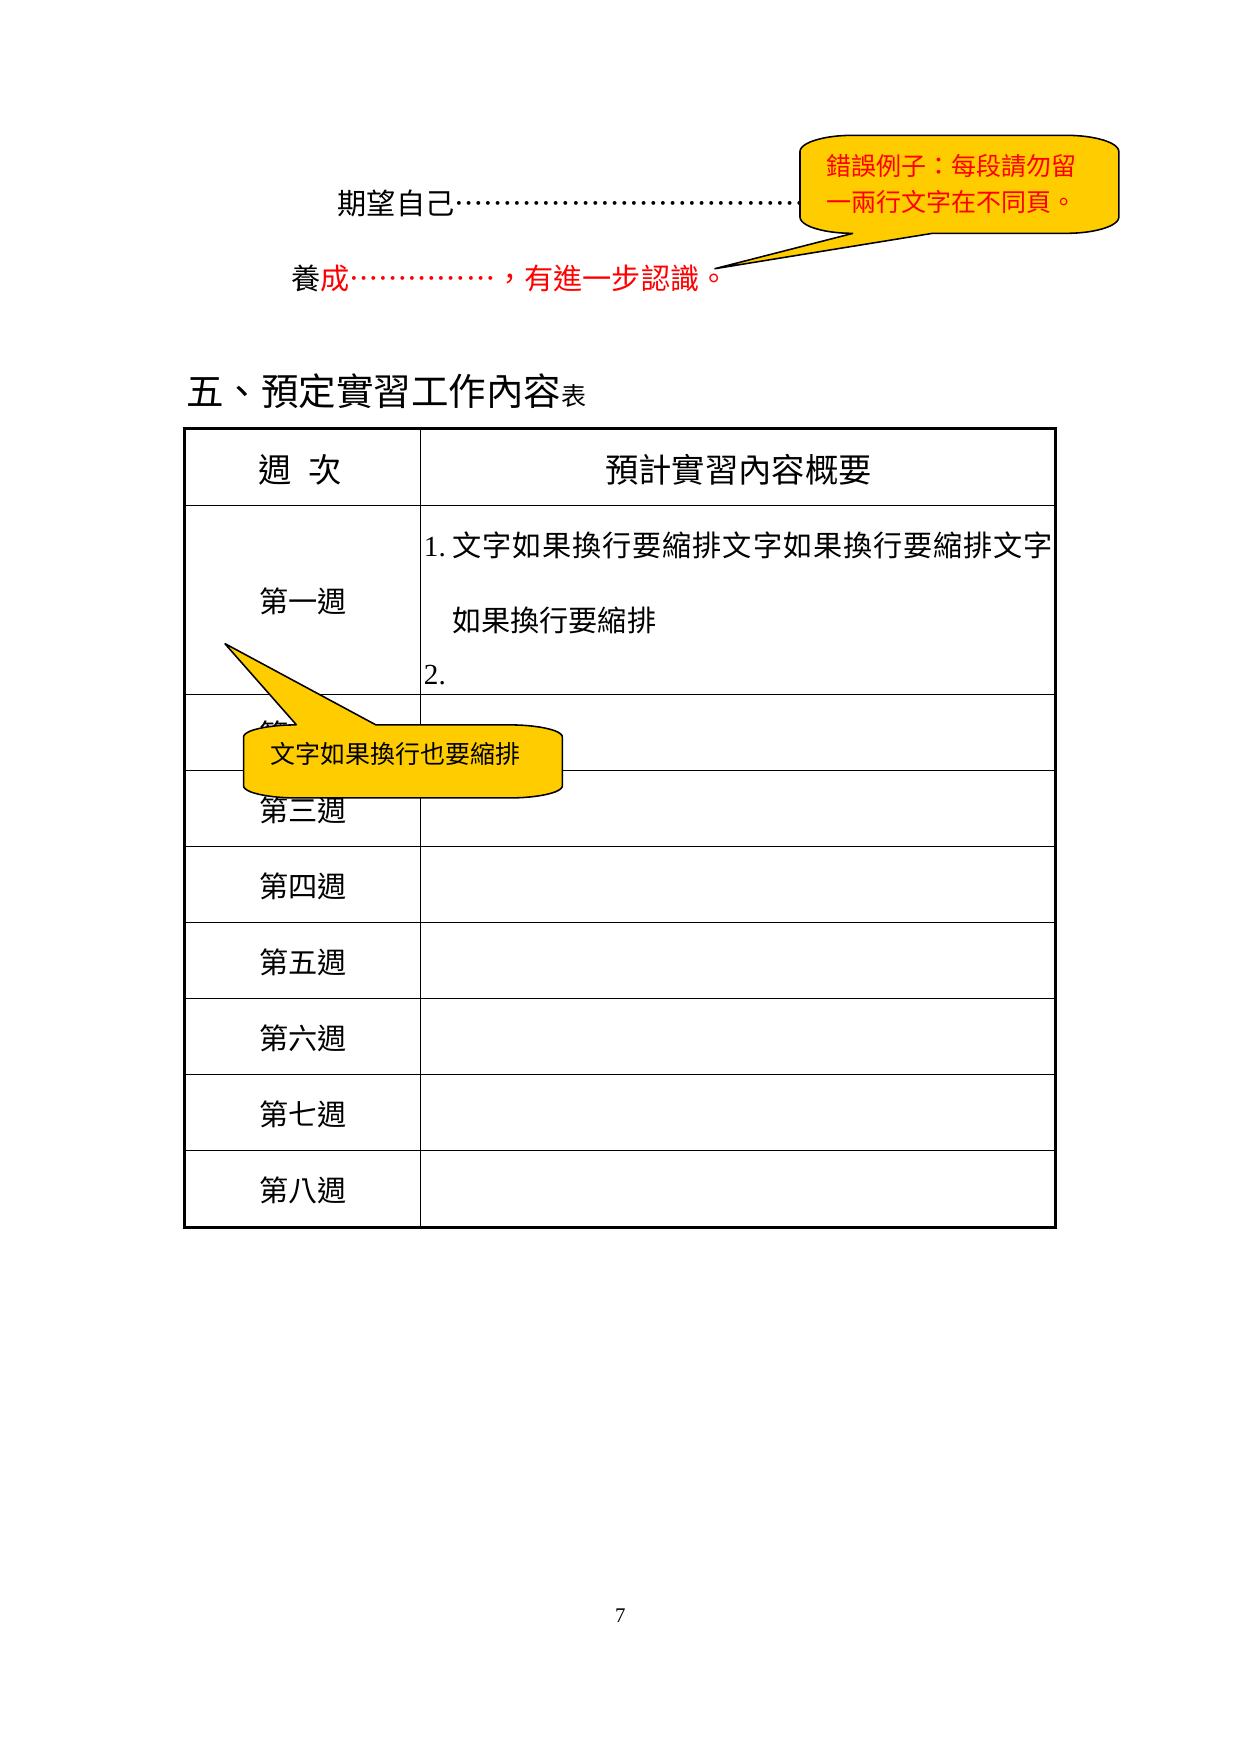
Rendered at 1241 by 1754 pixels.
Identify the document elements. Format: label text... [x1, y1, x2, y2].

table_header 預計實習內容概要 [421, 430, 1054, 505]
table_cell [421, 1151, 1054, 1226]
table_cell [421, 847, 1054, 922]
table_cell 第二週 [186, 695, 293, 770]
table_cell 第五週 [186, 923, 420, 998]
text 五、預定實習工作內容表 [186, 352, 1053, 427]
table_cell 文字如果換行要縮排文字如果換行要縮排文字如果換行要縮排 [421, 506, 1054, 694]
table_cell 第二週 [324, 695, 420, 724]
table_cell 第一週 [186, 506, 420, 694]
table_cell [421, 695, 1054, 770]
table_cell [421, 923, 1054, 998]
table_cell [421, 1075, 1054, 1150]
table_cell 第八週 [186, 1151, 420, 1226]
table_cell 第七週 [186, 1075, 420, 1150]
table_cell 第六週 [186, 999, 420, 1074]
table_header 週 次 [186, 430, 420, 505]
table_cell [421, 771, 1054, 846]
table_cell 第三週 [186, 771, 420, 846]
table_cell 第四週 [186, 847, 420, 922]
table_cell [421, 999, 1054, 1074]
text 期望自己………………………………………...……….，養成……………，有進一步認識。 [291, 164, 1053, 314]
